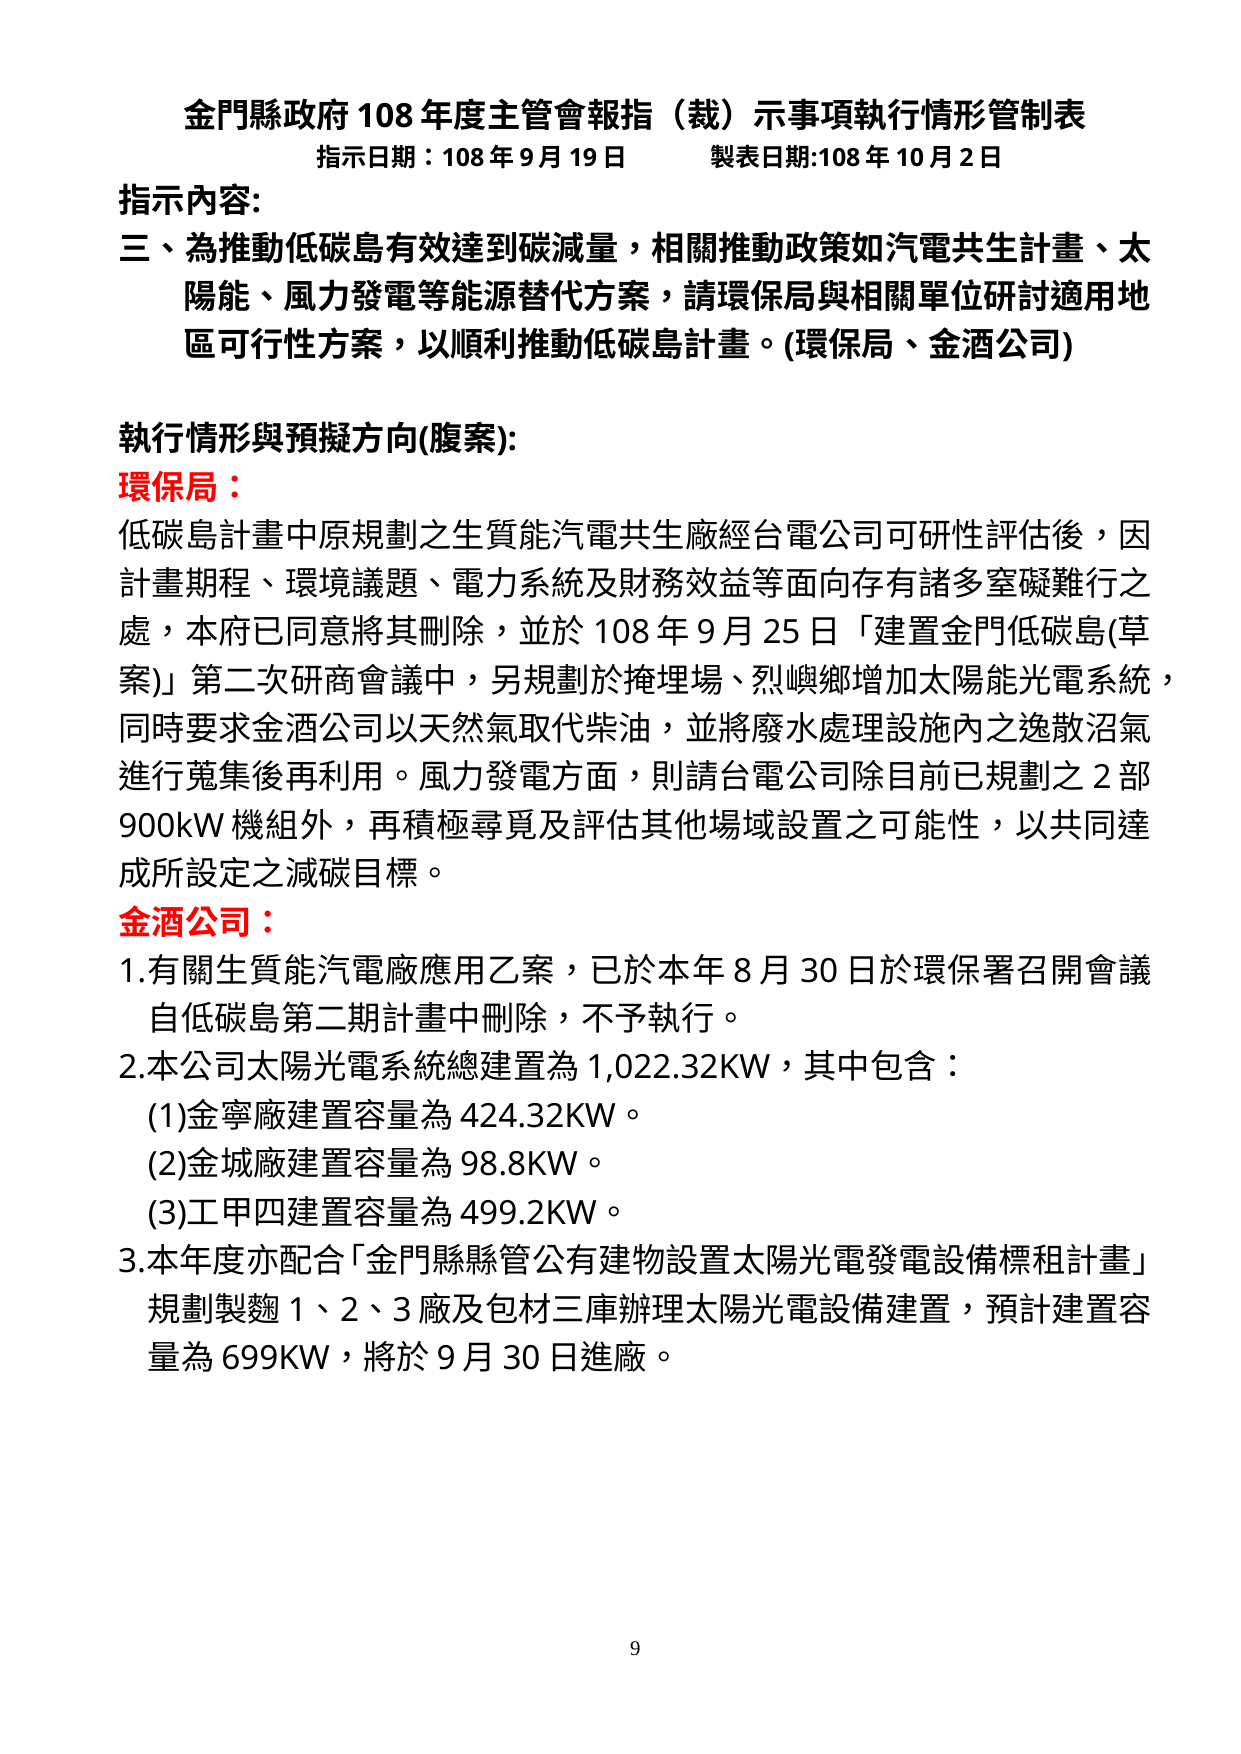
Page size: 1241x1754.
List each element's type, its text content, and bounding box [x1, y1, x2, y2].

text 低碳島計畫中原規劃之生質能汽電共生廠經台電公司可研性評估後，因計畫期程、環境議題、電力系統及財務效益等面向存有諸多窒礙難行之處，本府已同意將其刪除，並於108年9月25日「建置金門低碳島(草案)」第二次研商會議中，另規劃於掩埋場、烈嶼鄉增加太陽能光電系統，同時要求金酒公司以天然氣取代柴油，並將廢水處理設施內之逸散沼氣進行蒐集後再利用。風力發電方面，則請台電公司除目前已規劃之2部900kW機組外，再積極尋覓及評估其他場域設置之可能性，以共同達成所設定之減碳目標。 [118, 509, 1152, 895]
text 環保局： [118, 461, 1152, 509]
text 2.本公司太陽光電系統總建置為1,022.32KW，其中包含： [118, 1040, 1152, 1089]
text 1.有關生質能汽電廠應用乙案，已於本年8月30日於環保署召開會議自低碳島第二期計畫中刪除，不予執行。 [118, 944, 1152, 1040]
text (3)工甲四建置容量為499.2KW。 [148, 1186, 1152, 1234]
text (1)金寧廠建置容量為424.32KW。 [148, 1089, 1152, 1137]
text (2)金城廠建置容量為98.8KW。 [148, 1137, 1152, 1186]
text 金酒公司： [118, 895, 1152, 944]
text 指示內容: [118, 173, 1152, 222]
text 3.本年度亦配合「金門縣縣管公有建物設置太陽光電發電設備標租計畫」，規劃製麴1、2、3廠及包材三庫辦理太陽光電設備建置，預計建置容量為699KW，將於9月30日進廠。 [118, 1234, 1152, 1379]
text 三、為推動低碳島有效達到碳減量，相關推動政策如汽電共生計畫、太陽能、風力發電等能源替代方案，請環保局與相關單位研討適用地區可行性方案，以順利推動低碳島計畫。(環保局、金酒公司) [118, 222, 1152, 367]
text 執行情形與預擬方向(腹案): [118, 412, 1152, 461]
